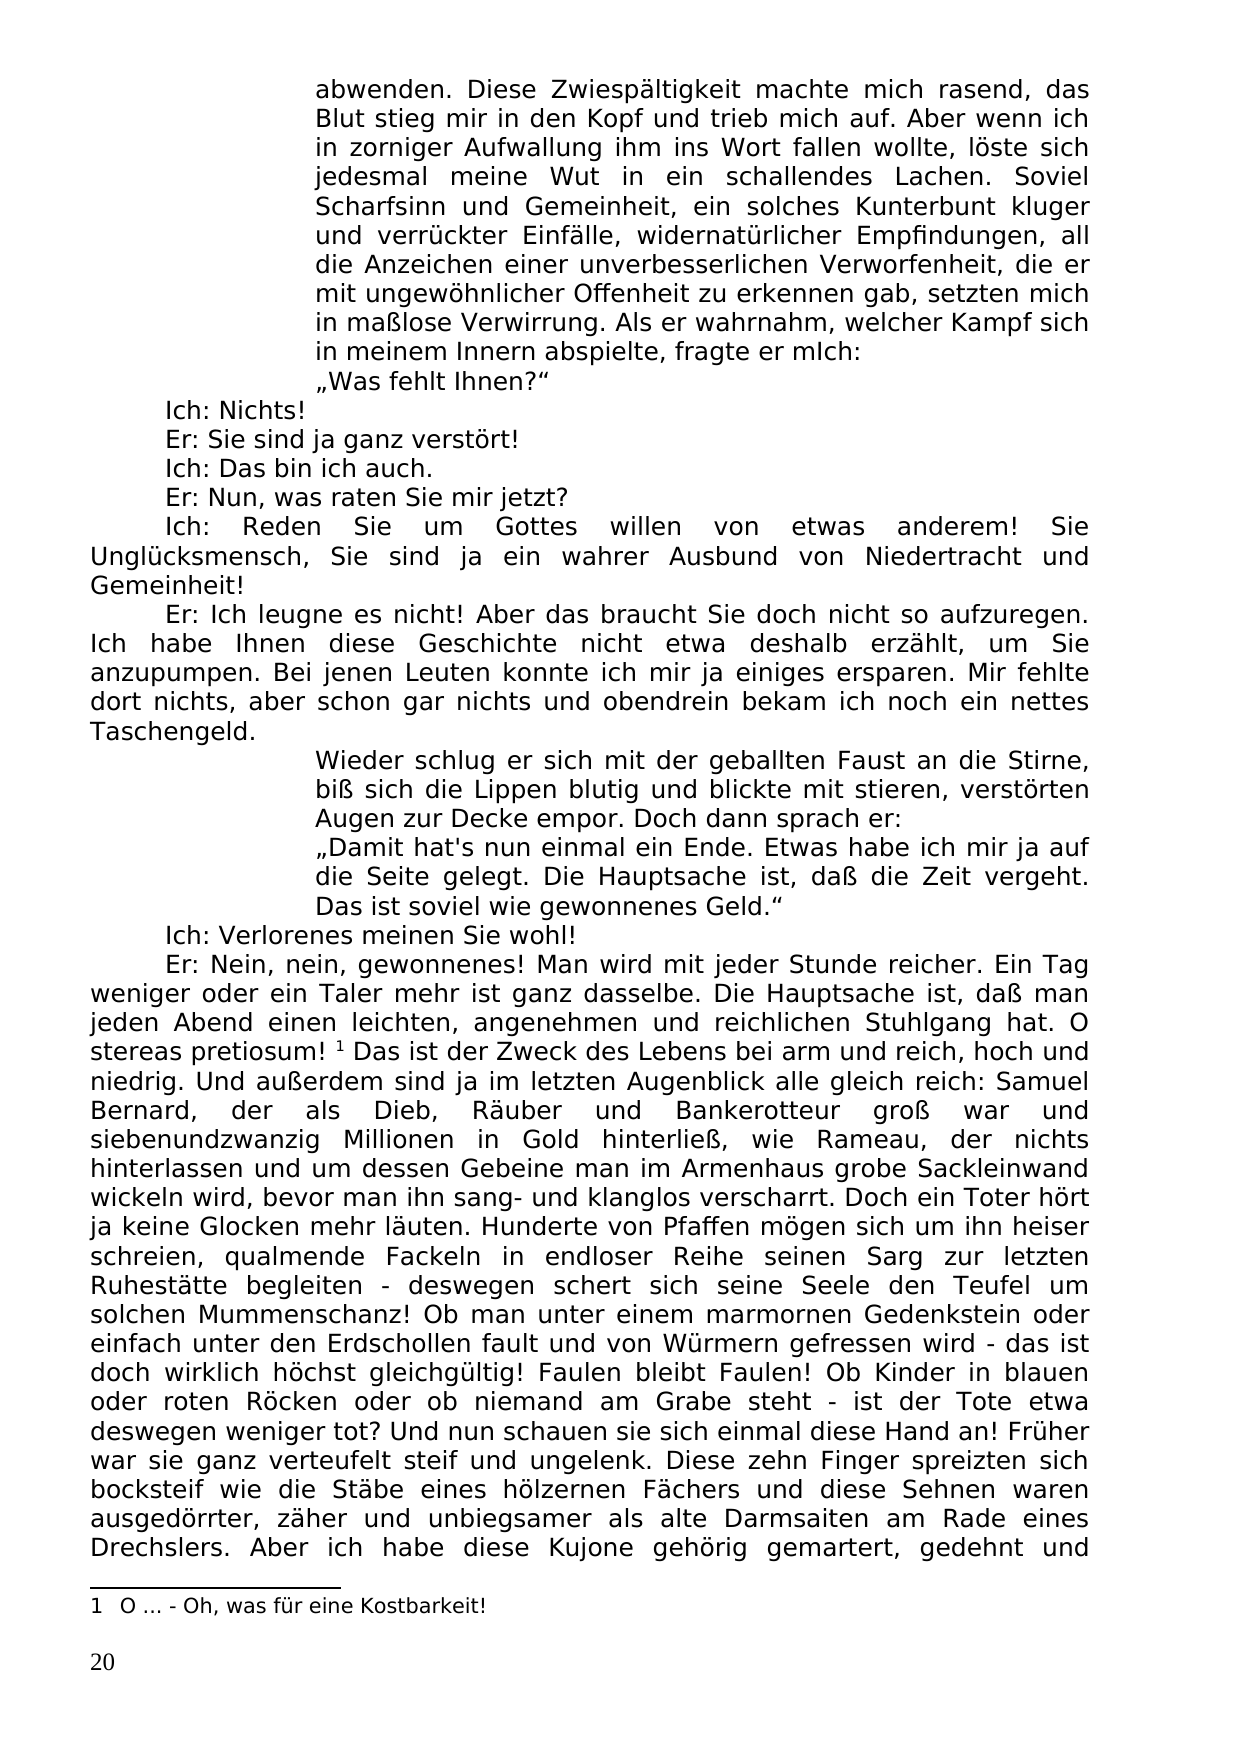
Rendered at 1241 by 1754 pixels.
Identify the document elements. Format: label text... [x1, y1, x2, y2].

text Ich: Verlorenes meinen Sie wohl! [90, 921, 1091, 950]
text Er: Nein, nein, gewonnenes! Man wird mit jeder Stunde reicher. Ein Tag weniger oder ein Taler mehr ist ganz dasselbe. Die Hauptsache ist, daß man jeden Abend einen leichten, angenehmen und reichlichen Stuhlgang hat. O stereas pretiosum! Das ist der Zweck des Lebens bei arm und reich, hoch und niedrig. Und außerdem sind ja im letzten Augenblick alle gleich reich: Samuel Bernard, der als Dieb, Räuber und Bankerotteur groß war und siebenundzwanzig Millionen in Gold hinterließ, wie Rameau, der nichts hinterlassen und um dessen Gebeine man im Armenhaus grobe Sackleinwand wickeln wird, bevor man ihn sang- und klanglos verscharrt. Doch ein Toter hört ja keine Glocken mehr läuten. Hunderte von Pfaffen mögen sich um ihn heiser schreien, qualmende Fackeln in endloser Reihe seinen Sarg zur letzten Ruhestätte begleiten - deswegen schert sich seine Seele den Teufel um solchen Mummenschanz! Ob man unter einem marmornen Gedenkstein oder einfach unter den Erdschollen fault und von Würmern gefressen wird - das ist doch wirklich höchst gleichgültig! Faulen bleibt Faulen! Ob Kinder in blauen oder roten Röcken oder ob niemand am Grabe steht - ist der Tote etwa deswegen weniger tot? Und nun schauen sie sich einmal diese Hand an! Früher war sie ganz verteufelt steif und ungelenk. Diese zehn Finger spreizten sich bocksteif wie die Stäbe eines hölzernen Fächers und diese Sehnen waren ausgedörrter, zäher und unbiegsamer als alte Darmsaiten am Rade eines Drechslers. Aber ich habe diese Kujone gehörig gemartert, gedehnt und [90, 950, 1091, 1562]
text Ich: Das bin ich auch. [90, 454, 1091, 483]
text Wieder schlug er sich mit der geballten Faust an die Stirne, biß sich die Lippen blutig und blickte mit stieren, verstörten Augen zur Decke empor. Doch dann sprach er: [315, 746, 1091, 833]
text Ich: Reden Sie um Gottes willen von etwas anderem! Sie Unglücksmensch, Sie sind ja ein wahrer Ausbund von Niedertracht und Gemeinheit! [90, 512, 1091, 600]
text „Was fehlt Ihnen?“ [315, 367, 1091, 396]
text „Damit hat's nun einmal ein Ende. Etwas habe ich mir ja auf die Seite gelegt. Die Hauptsache ist, daß die Zeit vergeht. Das ist soviel wie gewonnenes Geld.“ [315, 833, 1091, 921]
text abwenden. Diese Zwiespältigkeit machte mich rasend, das Blut stieg mir in den Kopf und trieb mich auf. Aber wenn ich in zorniger Aufwallung ihm ins Wort fallen wollte, löste sich jedesmal meine Wut in ein schallendes Lachen. Soviel Scharfsinn und Gemeinheit, ein solches Kunterbunt kluger und verrückter Einfälle, widernatürlicher Empfindungen, all die Anzeichen einer unverbesserlichen Verworfenheit, die er mit ungewöhnlicher Offenheit zu erkennen gab, setzten mich in maßlose Verwirrung. Als er wahrnahm, welcher Kampf sich in meinem Innern abspielte, fragte er mIch: [315, 75, 1091, 367]
text Er: Nun, was raten Sie mir jetzt? [90, 483, 1091, 512]
text Ich: Nichts! [90, 396, 1091, 425]
text O ... - Oh, was für eine Kostbarkeit! [90, 1594, 1091, 1618]
text Er: Ich leugne es nicht! Aber das braucht Sie doch nicht so aufzuregen. Ich habe Ihnen diese Geschichte nicht etwa deshalb erzählt, um Sie anzupumpen. Bei jenen Leuten konnte ich mir ja einiges ersparen. Mir fehlte dort nichts, aber schon gar nichts und obendrein bekam ich noch ein nettes Taschengeld. [90, 600, 1091, 746]
text Er: Sie sind ja ganz verstört! [90, 425, 1091, 454]
